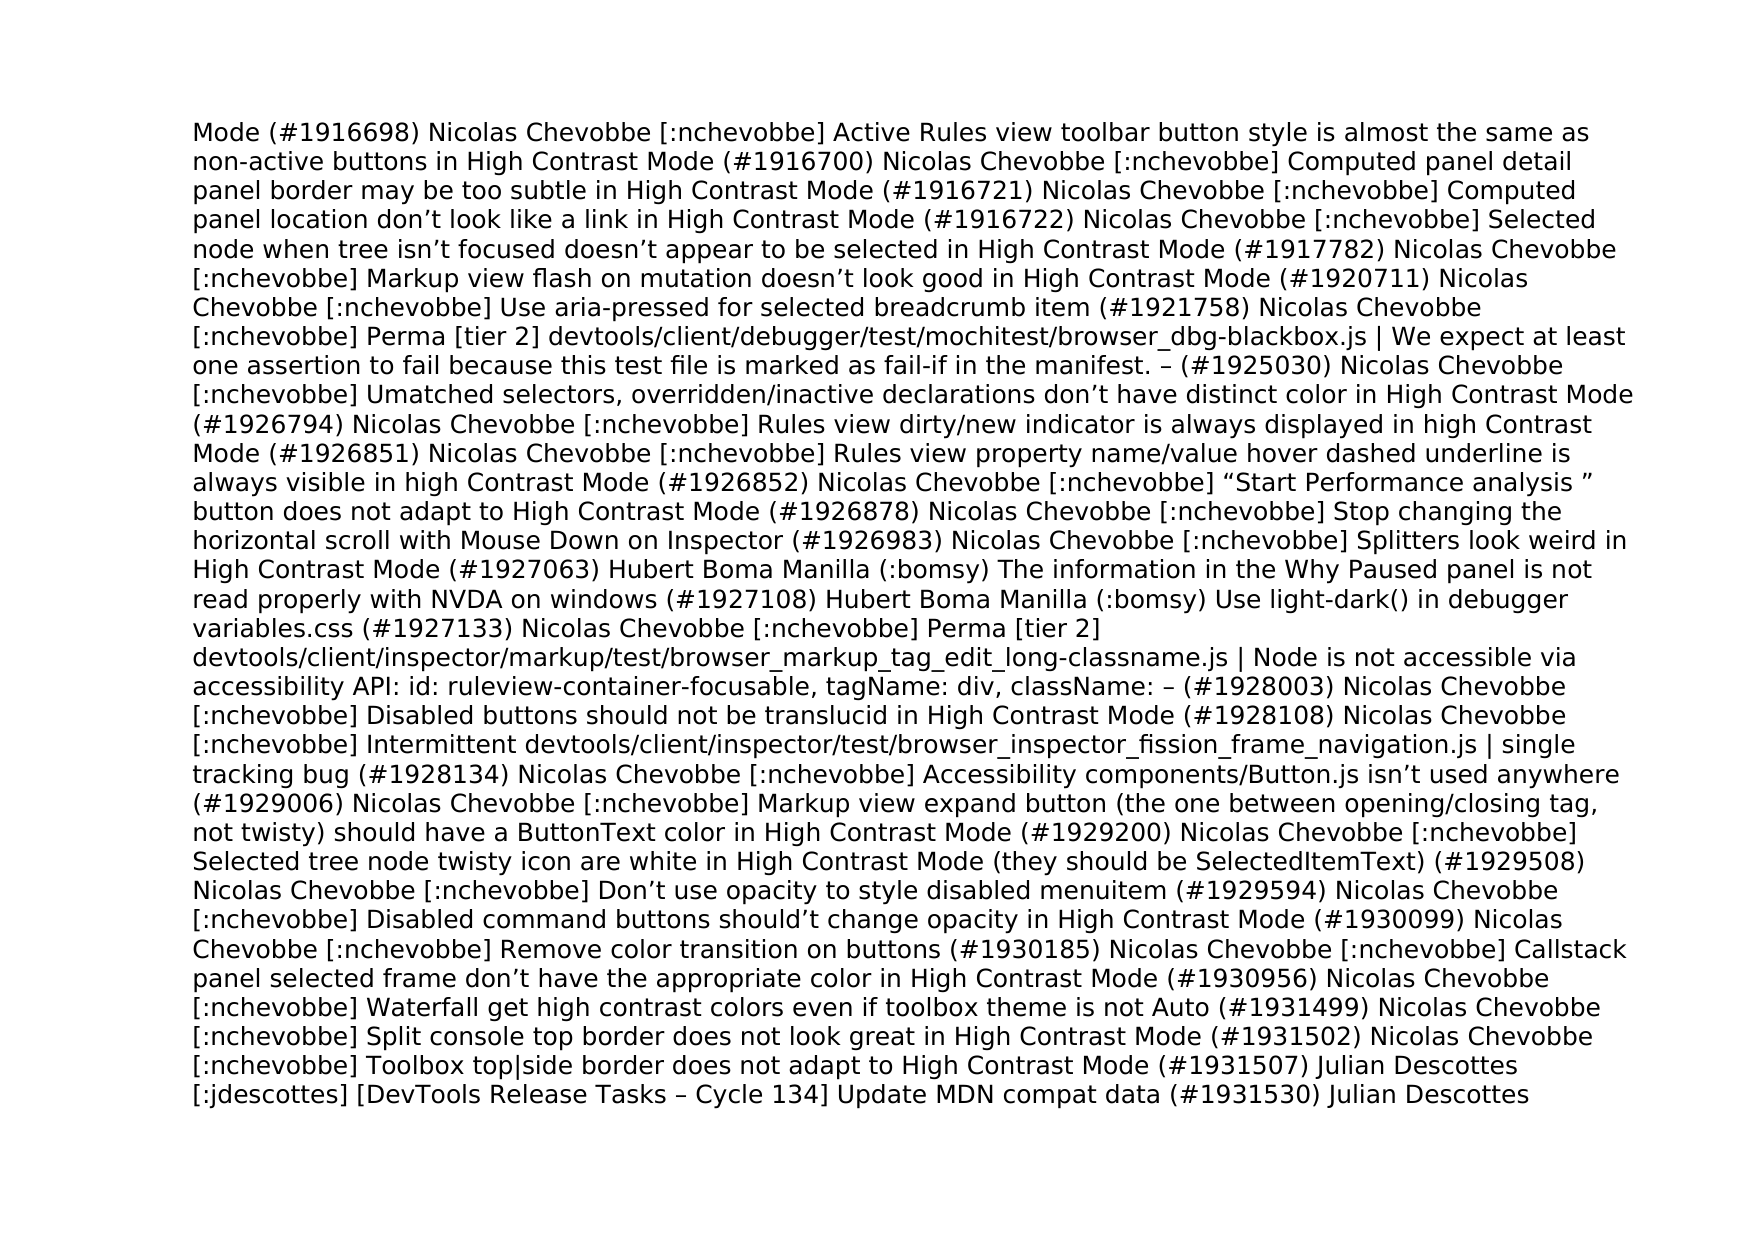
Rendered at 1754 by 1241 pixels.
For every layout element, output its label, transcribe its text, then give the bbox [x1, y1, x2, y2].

list Mode (#1916698) Nicolas Chevobbe [:nchevobbe] Active Rules view toolbar button style is almost the same as non-active buttons in High Contrast Mode (#1916700) Nicolas Chevobbe [:nchevobbe] Computed panel detail panel border may be too subtle in High Contrast Mode (#1916721) Nicolas Chevobbe [:nchevobbe] Computed panel location don’t look like a link in High Contrast Mode (#1916722) Nicolas Chevobbe [:nchevobbe] Selected node when tree isn’t focused doesn’t appear to be selected in High Contrast Mode (#1917782) Nicolas Chevobbe [:nchevobbe] Markup view flash on mutation doesn’t look good in High Contrast Mode (#1920711) Nicolas Chevobbe [:nchevobbe] Use aria-pressed for selected breadcrumb item (#1921758) Nicolas Chevobbe [:nchevobbe] Perma [tier 2] devtools/client/debugger/test/mochitest/browser_dbg-blackbox.js | We expect at least one assertion to fail because this test file is marked as fail-if in the manifest. – (#1925030) Nicolas Chevobbe [:nchevobbe] Umatched selectors, overridden/inactive declarations don’t have distinct color in High Contrast Mode (#1926794) Nicolas Chevobbe [:nchevobbe] Rules view dirty/new indicator is always displayed in high Contrast Mode (#1926851) Nicolas Chevobbe [:nchevobbe] Rules view property name/value hover dashed underline is always visible in high Contrast Mode (#1926852) Nicolas Chevobbe [:nchevobbe] “Start Performance analysis ” button does not adapt to High Contrast Mode (#1926878) Nicolas Chevobbe [:nchevobbe] Stop changing the horizontal scroll with Mouse Down on Inspector (#1926983) Nicolas Chevobbe [:nchevobbe] Splitters look weird in High Contrast Mode (#1927063) Hubert Boma Manilla (:bomsy) The information in the Why Paused panel is not read properly with NVDA on windows (#1927108) Hubert Boma Manilla (:bomsy) Use light-dark() in debugger variables.css (#1927133) Nicolas Chevobbe [:nchevobbe] Perma [tier 2] devtools/client/inspector/markup/test/browser_markup_tag_edit_long-classname.js | Node is not accessible via accessibility API: id: ruleview-container-focusable, tagName: div, className: – (#1928003) Nicolas Chevobbe [:nchevobbe] Disabled buttons should not be translucid in High Contrast Mode (#1928108) Nicolas Chevobbe [:nchevobbe] Intermittent devtools/client/inspector/test/browser_inspector_fission_frame_navigation.js | single tracking bug (#1928134) Nicolas Chevobbe [:nchevobbe] Accessibility components/Button.js isn’t used anywhere (#1929006) Nicolas Chevobbe [:nchevobbe] Markup view expand button (the one between opening/closing tag, not twisty) should have a ButtonText color in High Contrast Mode (#1929200) Nicolas Chevobbe [:nchevobbe] Selected tree node twisty icon are white in High Contrast Mode (they should be SelectedItemText) (#1929508) Nicolas Chevobbe [:nchevobbe] Don’t use opacity to style disabled menuitem (#1929594) Nicolas Chevobbe [:nchevobbe] Disabled command buttons should’t change opacity in High Contrast Mode (#1930099) Nicolas Chevobbe [:nchevobbe] Remove color transition on buttons (#1930185) Nicolas Chevobbe [:nchevobbe] Callstack panel selected frame don’t have the appropriate color in High Contrast Mode (#1930956) Nicolas Chevobbe [:nchevobbe] Waterfall get high contrast colors even if toolbox theme is not Auto (#1931499) Nicolas Chevobbe [:nchevobbe] Split console top border does not look great in High Contrast Mode (#1931502) Nicolas Chevobbe [:nchevobbe] Toolbox top|side border does not adapt to High Contrast Mode (#1931507) Julian Descottes [:jdescottes] [DevTools Release Tasks – Cycle 134] Update MDN compat data (#1931530) Julian Descottes [177, 118, 1636, 1110]
